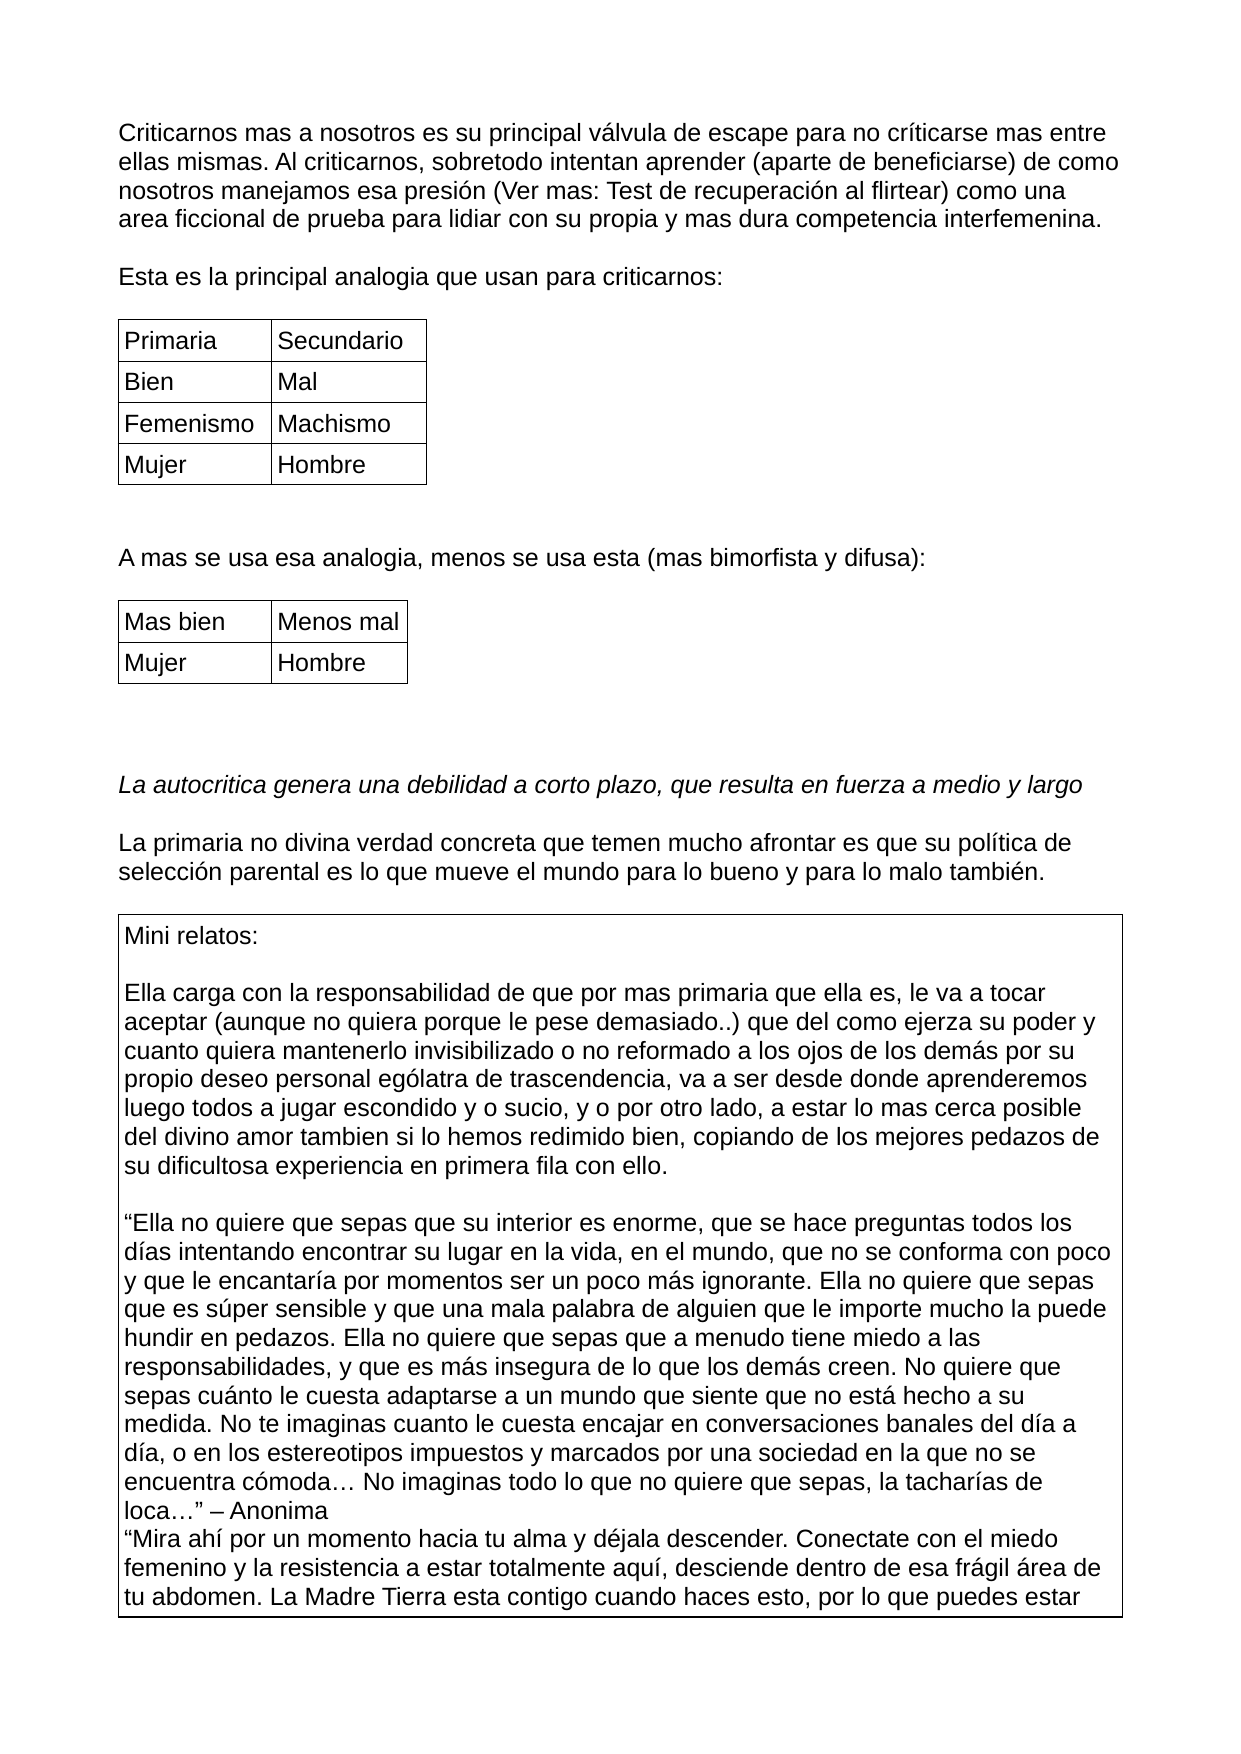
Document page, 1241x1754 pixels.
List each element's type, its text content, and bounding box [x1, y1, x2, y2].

table_cell Mujer [119, 643, 271, 683]
text La autocritica genera una debilidad a corto plazo, que resulta en fuerza a medio y largo [118, 770, 1122, 799]
table_cell Bien [119, 362, 271, 402]
text A mas se usa esa analogia, menos se usa esta (mas bimorfista y difusa): [118, 543, 1122, 572]
table_cell Mal [272, 362, 426, 402]
table_cell Mujer [119, 444, 271, 484]
table_header Mas bien [119, 601, 271, 642]
table_header Primaria [119, 320, 271, 361]
table_header Menos mal [272, 601, 407, 642]
table_header Mini relatos: Ella carga con la responsabilidad de que por mas primaria que ella es, le va a tocar aceptar (aunque no quiera porque le pese demasiado..) que del como ejerza su poder y cuanto quiera mantenerlo invisibilizado o no reformado a los ojos de los demás por su propio deseo personal ególatra de trascendencia, va a ser desde donde aprenderemos luego todos a jugar escondido y o sucio, y o por otro lado, a estar lo mas cerca posible del divino amor tambien si lo hemos redimido bien, copiando de los mejores pedazos de su dificultosa experiencia en primera fila con ello. “Ella no quiere que sepas que su interior es enorme, que se hace preguntas todos los días intentando encontrar su lugar en la vida, en el mundo, que no se conforma con poco y que le encantaría por momentos ser un poco más ignorante. Ella no quiere que sepas que es súper sensible y que una mala palabra de alguien que le importe mucho la puede hundir en pedazos. Ella no quiere que sepas que a menudo tiene miedo a las responsabilidades, y que es más insegura de lo que los demás creen. No quiere que sepas cuánto le cuesta adaptarse a un mundo que siente que no está hecho a su medida. No te imaginas cuanto le cuesta encajar en conversaciones banales del día a día, o en los estereotipos impuestos y marcados por una sociedad en la que no se encuentra cómoda… No imaginas todo lo que no quiere que sepas, la tacharías de loca…” – Anonima “Mira ahí por un momento hacia tu alma y déjala descender. Conectate con el miedo femenino y la resistencia a estar totalmente aquí, desciende dentro de esa frágil área de tu abdomen. La Madre Tierra esta contigo cuando haces esto, por lo que puedes estar [119, 915, 1122, 1616]
text La primaria no divina verdad concreta que temen mucho afrontar es que su política de selección parental es lo que mueve el mundo para lo bueno y para lo malo también. [118, 828, 1122, 885]
text Esta es la principal analogia que usan para criticarnos: [118, 262, 1122, 291]
table_cell Machismo [272, 403, 426, 443]
table_header Secundario [272, 320, 426, 361]
text Criticarnos mas a nosotros es su principal válvula de escape para no críticarse mas entre ellas mismas. Al criticarnos, sobretodo intentan aprender (aparte de beneficiarse) de como nosotros manejamos esa presión (Ver mas: Test de recuperación al flirtear) como una area ficcional de prueba para lidiar con su propia y mas dura competencia interfemenina. [118, 118, 1122, 233]
table_cell Femenismo [119, 403, 271, 443]
table_cell Hombre [272, 444, 426, 484]
table_cell Hombre [272, 643, 407, 683]
